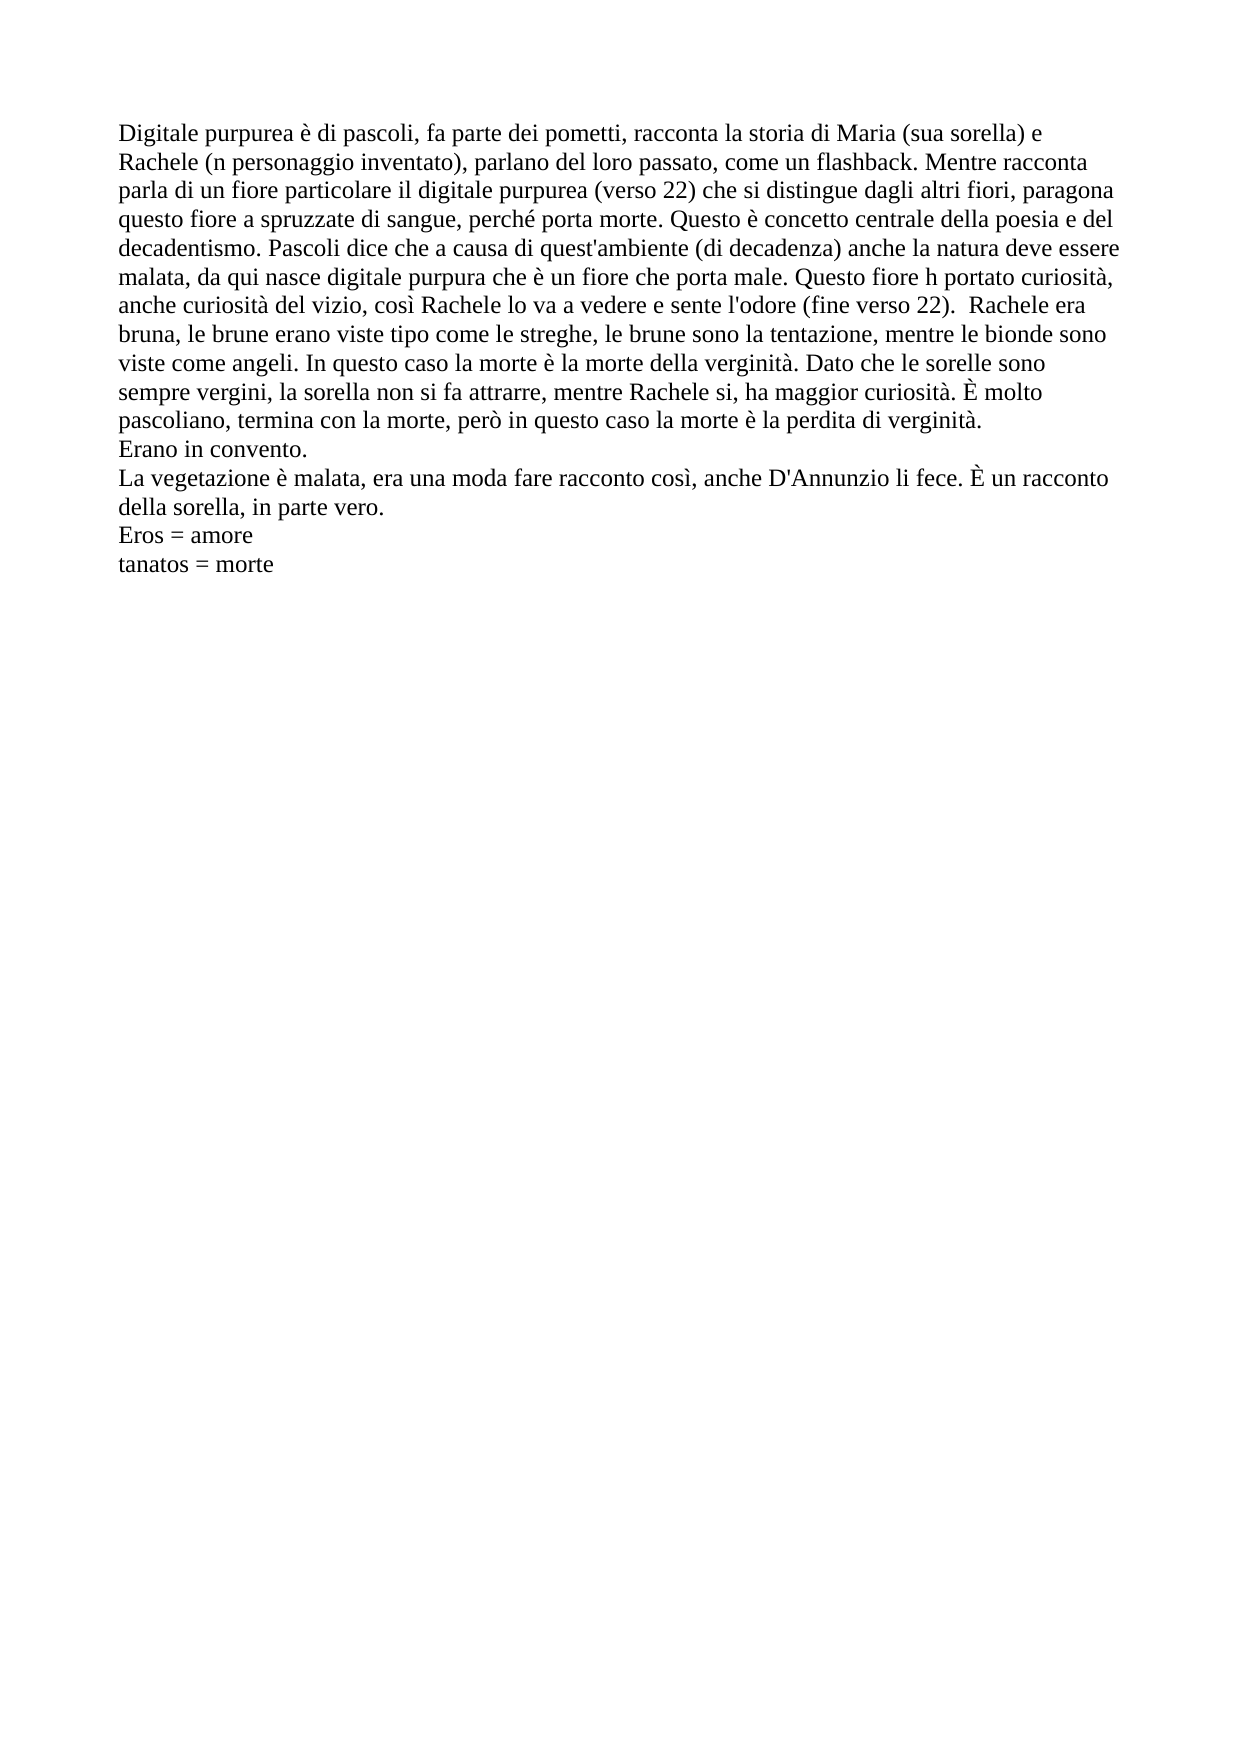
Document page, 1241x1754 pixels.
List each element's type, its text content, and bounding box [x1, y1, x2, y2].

text tanatos = morte [118, 549, 1122, 578]
text Eros = amore [118, 521, 1122, 549]
text La vegetazione è malata, era una moda fare racconto così, anche D'Annunzio li fece. È un racconto della sorella, in parte vero. [118, 463, 1122, 521]
text Digitale purpurea è di pascoli, fa parte dei pometti, racconta la storia di Maria (sua sorella) e Rachele (n personaggio inventato), parlano del loro passato, come un flashback. Mentre racconta parla di un fiore particolare il digitale purpurea (verso 22) che si distingue dagli altri fiori, paragona questo fiore a spruzzate di sangue, perché porta morte. Questo è concetto centrale della poesia e del decadentismo. Pascoli dice che a causa di quest'ambiente (di decadenza) anche la natura deve essere malata, da qui nasce digitale purpura che è un fiore che porta male. Questo fiore h portato curiosità, anche curiosità del vizio, così Rachele lo va a vedere e sente l'odore (fine verso 22). Rachele era bruna, le brune erano viste tipo come le streghe, le brune sono la tentazione, mentre le bionde sono viste come angeli. In questo caso la morte è la morte della verginità. Dato che le sorelle sono sempre vergini, la sorella non si fa attrarre, mentre Rachele si, ha maggior curiosità. È molto pascoliano, termina con la morte, però in questo caso la morte è la perdita di verginità. [118, 118, 1122, 434]
text Erano in convento. [118, 434, 1122, 463]
